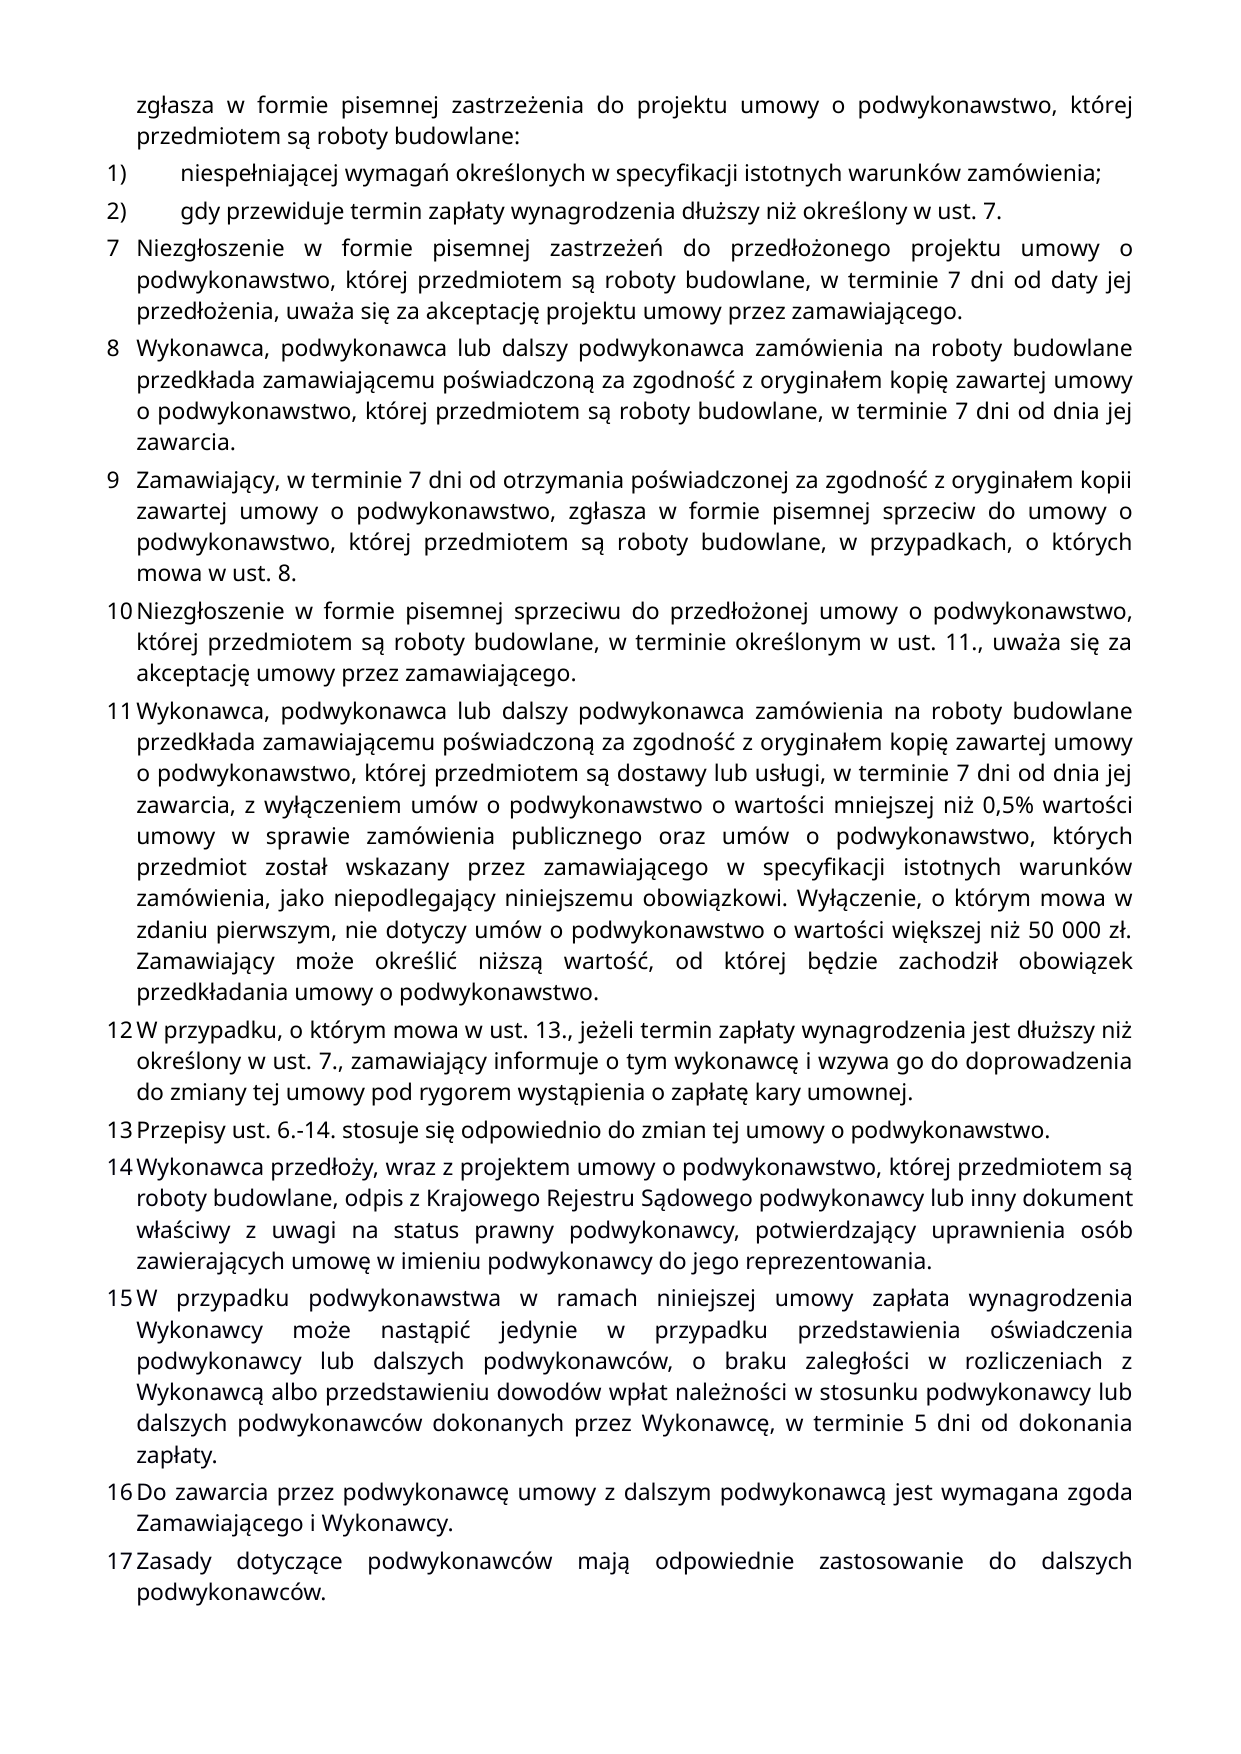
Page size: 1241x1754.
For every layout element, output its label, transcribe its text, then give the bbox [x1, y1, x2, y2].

list Zamawiający, w terminie 7 dni od otrzymania poświadczonej za zgodność z oryginałem kopii zawartej umowy o podwykonawstwo, zgłasza w formie pisemnej sprzeciw do umowy o podwykonawstwo, której przedmiotem są roboty budowlane, w przypadkach, o których mowa w ust. 8. [106, 464, 1134, 589]
list Wykonawca przedłoży, wraz z projektem umowy o podwykonawstwo, której przedmiotem są roboty budowlane, odpis z Krajowego Rejestru Sądowego podwykonawcy lub inny dokument właściwy z uwagi na status prawny podwykonawcy, potwierdzający uprawnienia osób zawierających umowę w imieniu podwykonawcy do jego reprezentowania. [106, 1151, 1134, 1276]
list Zasady dotyczące podwykonawców mają odpowiednie zastosowanie do dalszych podwykonawców. [106, 1545, 1134, 1607]
list Przepisy ust. 6.-14. stosuje się odpowiednio do zmian tej umowy o podwykonawstwo. [106, 1114, 1134, 1145]
list zgłasza w formie pisemnej zastrzeżenia do projektu umowy o podwykonawstwo, której przedmiotem są roboty budowlane: [106, 89, 1134, 151]
list W przypadku podwykonawstwa w ramach niniejszej umowy zapłata wynagrodzenia Wykonawcy może nastąpić jedynie w przypadku przedstawienia oświadczenia podwykonawcy lub dalszych podwykonawców, o braku zaległości w rozliczeniach z Wykonawcą albo przedstawieniu dowodów wpłat należności w stosunku podwykonawcy lub dalszych podwykonawców dokonanych przez Wykonawcę, w terminie 5 dni od dokonania zapłaty. [106, 1282, 1134, 1470]
list niespełniającej wymagań określonych w specyfikacji istotnych warunków zamówienia; [106, 157, 1122, 189]
list Niezgłoszenie w formie pisemnej sprzeciwu do przedłożonej umowy o podwykonawstwo, której przedmiotem są roboty budowlane, w terminie określonym w ust. 11., uważa się za akceptację umowy przez zamawiającego. [106, 595, 1134, 689]
list Niezgłoszenie w formie pisemnej zastrzeżeń do przedłożonego projektu umowy o podwykonawstwo, której przedmiotem są roboty budowlane, w terminie 7 dni od daty jej przedłożenia, uważa się za akceptację projektu umowy przez zamawiającego. [106, 232, 1134, 326]
list Wykonawca, podwykonawca lub dalszy podwykonawca zamówienia na roboty budowlane przedkłada zamawiającemu poświadczoną za zgodność z oryginałem kopię zawartej umowy o podwykonawstwo, której przedmiotem są dostawy lub usługi, w terminie 7 dni od dnia jej zawarcia, z wyłączeniem umów o podwykonawstwo o wartości mniejszej niż 0,5% wartości umowy w sprawie zamówienia publicznego oraz umów o podwykonawstwo, których przedmiot został wskazany przez zamawiającego w specyfikacji istotnych warunków zamówienia, jako niepodlegający niniejszemu obowiązkowi. Wyłączenie, o którym mowa w zdaniu pierwszym, nie dotyczy umów o podwykonawstwo o wartości większej niż 50 000 zł. Zamawiający może określić niższą wartość, od której będzie zachodził obowiązek przedkładania umowy o podwykonawstwo. [106, 695, 1134, 1007]
list W przypadku, o którym mowa w ust. 13., jeżeli termin zapłaty wynagrodzenia jest dłuższy niż określony w ust. 7., zamawiający informuje o tym wykonawcę i wzywa go do doprowadzenia do zmiany tej umowy pod rygorem wystąpienia o zapłatę kary umownej. [106, 1014, 1134, 1107]
list Do zawarcia przez podwykonawcę umowy z dalszym podwykonawcą jest wymagana zgoda Zamawiającego i Wykonawcy. [106, 1476, 1134, 1539]
list Wykonawca, podwykonawca lub dalszy podwykonawca zamówienia na roboty budowlane przedkłada zamawiającemu poświadczoną za zgodność z oryginałem kopię zawartej umowy o podwykonawstwo, której przedmiotem są roboty budowlane, w terminie 7 dni od dnia jej zawarcia. [106, 332, 1134, 457]
list gdy przewiduje termin zapłaty wynagrodzenia dłuższy niż określony w ust. 7. [106, 195, 1122, 226]
